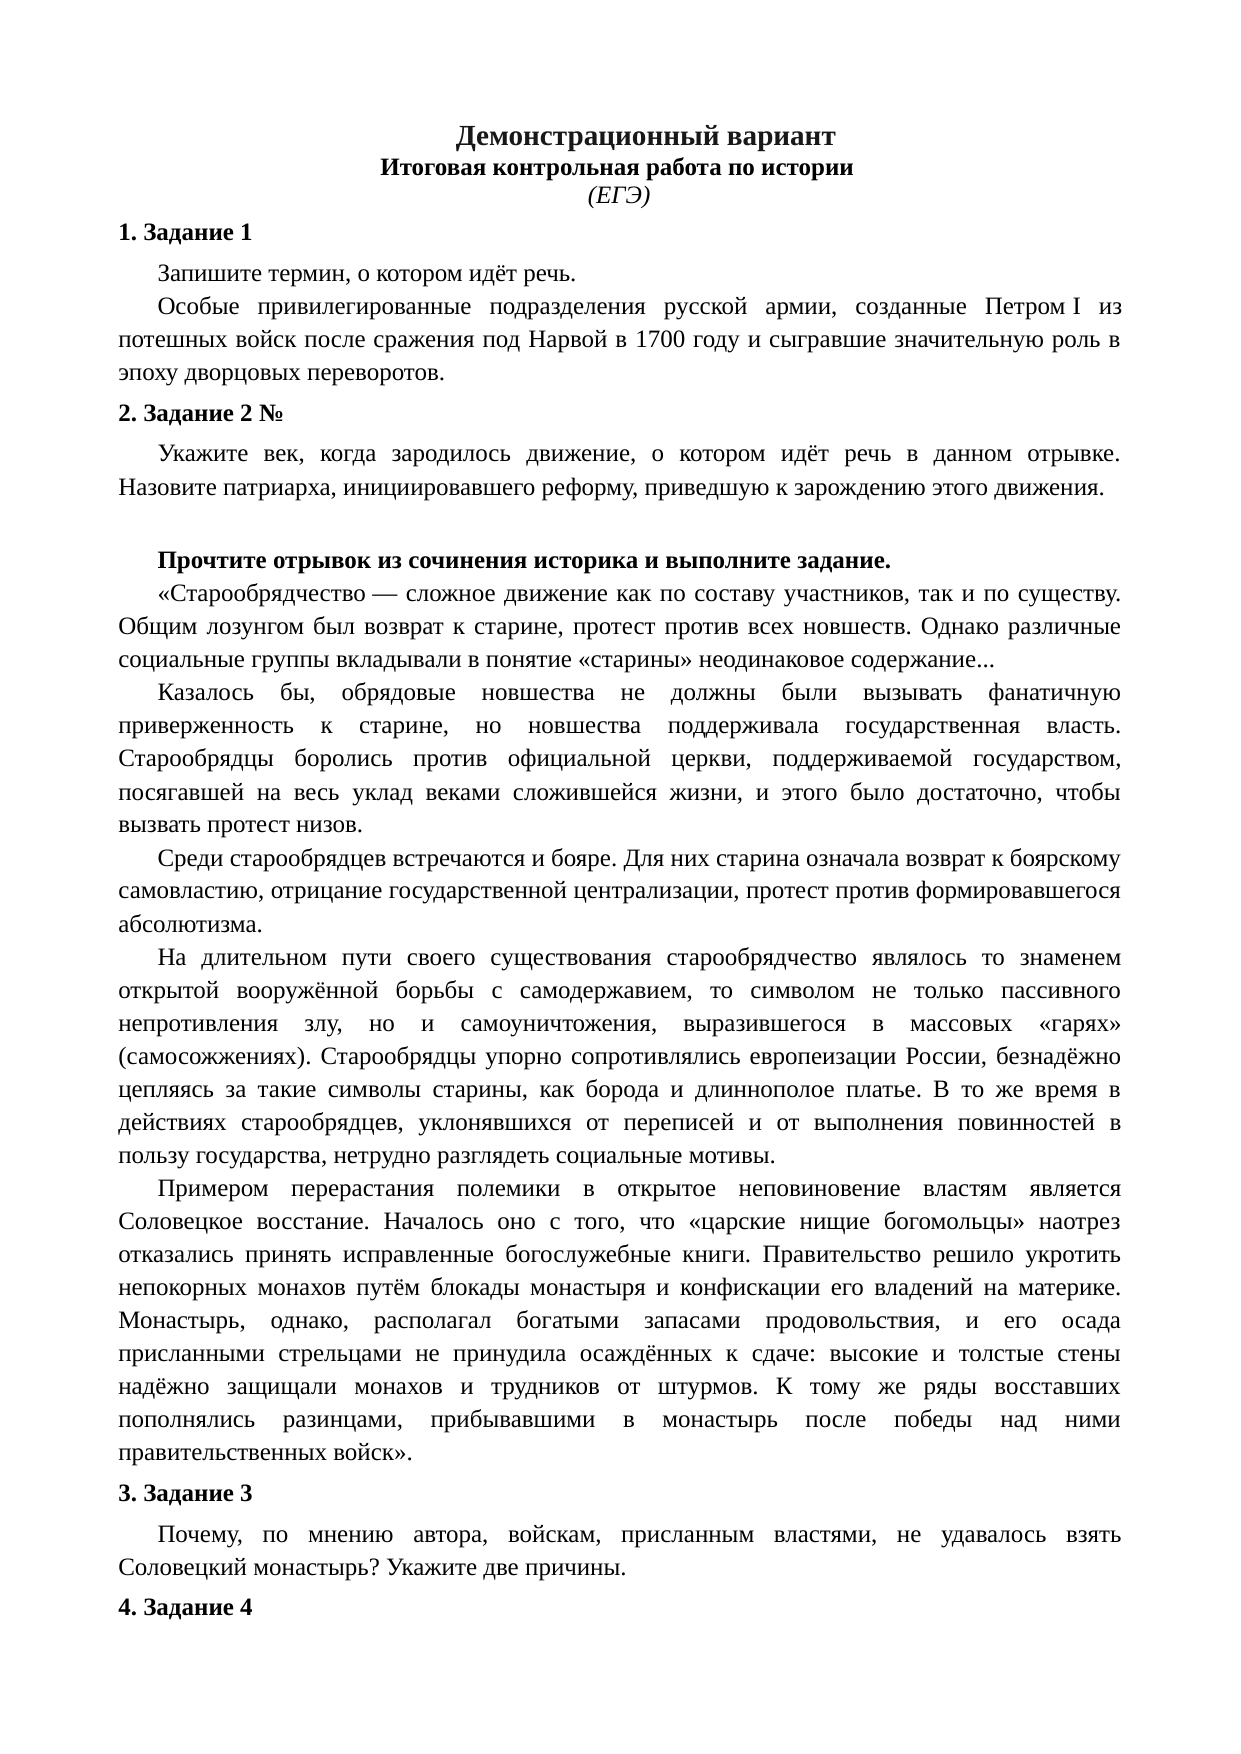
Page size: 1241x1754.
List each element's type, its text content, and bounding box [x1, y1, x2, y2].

text «Старообрядчество — сложное движение как по составу участников, так и по существу. Общим лозунгом был возврат к старине, протест против всех новшеств. Однако различные социальные группы вкладывали в понятие «старины» неодинаковое содержание... [118, 578, 1122, 673]
text Демонстрационный вариант [118, 118, 1122, 152]
text Казалось бы, обрядовые новшества не должны были вызывать фанатичную приверженность к старине, но новшества поддерживала государственная власть. Старообрядцы боролись против официальной церкви, поддерживаемой государством, посягавшей на весь уклад веками сложившейся жизни, и этого было достаточно, чтобы вызвать протест низов. [118, 677, 1122, 838]
text Запишите термин, о котором идёт речь. [118, 258, 1122, 287]
text 3. Задание 3 [118, 1478, 1122, 1507]
text Почему, по мнению автора, войскам, присланным властями, не удавалось взять Соловецкий монастырь? Укажите две причины. [118, 1519, 1122, 1580]
text 1. Задание 1 [118, 217, 1122, 246]
text 2. Задание 2 № [118, 398, 1122, 426]
text Итоговая контрольная работа по истории [118, 152, 1122, 180]
text Прочтите отрывок из сочинения историка и выполните задание. [118, 545, 1122, 574]
text 4. Задание 4 [118, 1592, 1122, 1621]
text Среди старообрядцев встречаются и бояре. Для них старина означала возврат к боярскому самовластию, отрицание государственной централизации, протест против формировавшегося абсолютизма. [118, 843, 1122, 937]
text Примером перерастания полемики в открытое неповиновение властям является Соловецкое восстание. Началось оно с того, что «царские нищие богомольцы» наотрез отказались принять исправленные богослужебные книги. Правительство решило укротить непокорных монахов путём блокады монастыря и конфискации его владений на материке. Монастырь, однако, располагал богатыми запасами продовольствия, и его осада присланными стрельцами не принудила осаждённых к сдаче: высокие и толстые стены надёжно защищали монахов и трудников от штурмов. К тому же ряды восставших пополнялись разинцами, прибывавшими в монастырь после победы над ними правительственных войск». [118, 1173, 1122, 1466]
text Особые привилегированные подразделения русской армии, созданные Петром I из потешных войск после сражения под Нарвой в 1700 году и сыгравшие значительную роль в эпоху дворцовых переворотов. [118, 291, 1122, 386]
text (ЕГЭ) [118, 180, 1122, 209]
text На длительном пути своего существования старообрядчество являлось то знаменем открытой вооружённой борьбы с самодержавием, то символом не только пассивного непротивления злу, но и самоуничтожения, выразившегося в массовых «гарях» (самосожжениях). Старообрядцы упорно сопротивлялись европеизации России, безнадёжно цепляясь за такие символы старины, как борода и длиннополое платье. В то же время в действиях старообрядцев, уклонявшихся от переписей и от выполнения повинностей в пользу государства, нетрудно разглядеть социальные мотивы. [118, 942, 1122, 1168]
text Укажите век, когда зародилось движение, о котором идёт речь в данном отрывке. Назовите патриарха, инициировавшего реформу, приведшую к зарождению этого движения. [118, 438, 1122, 500]
